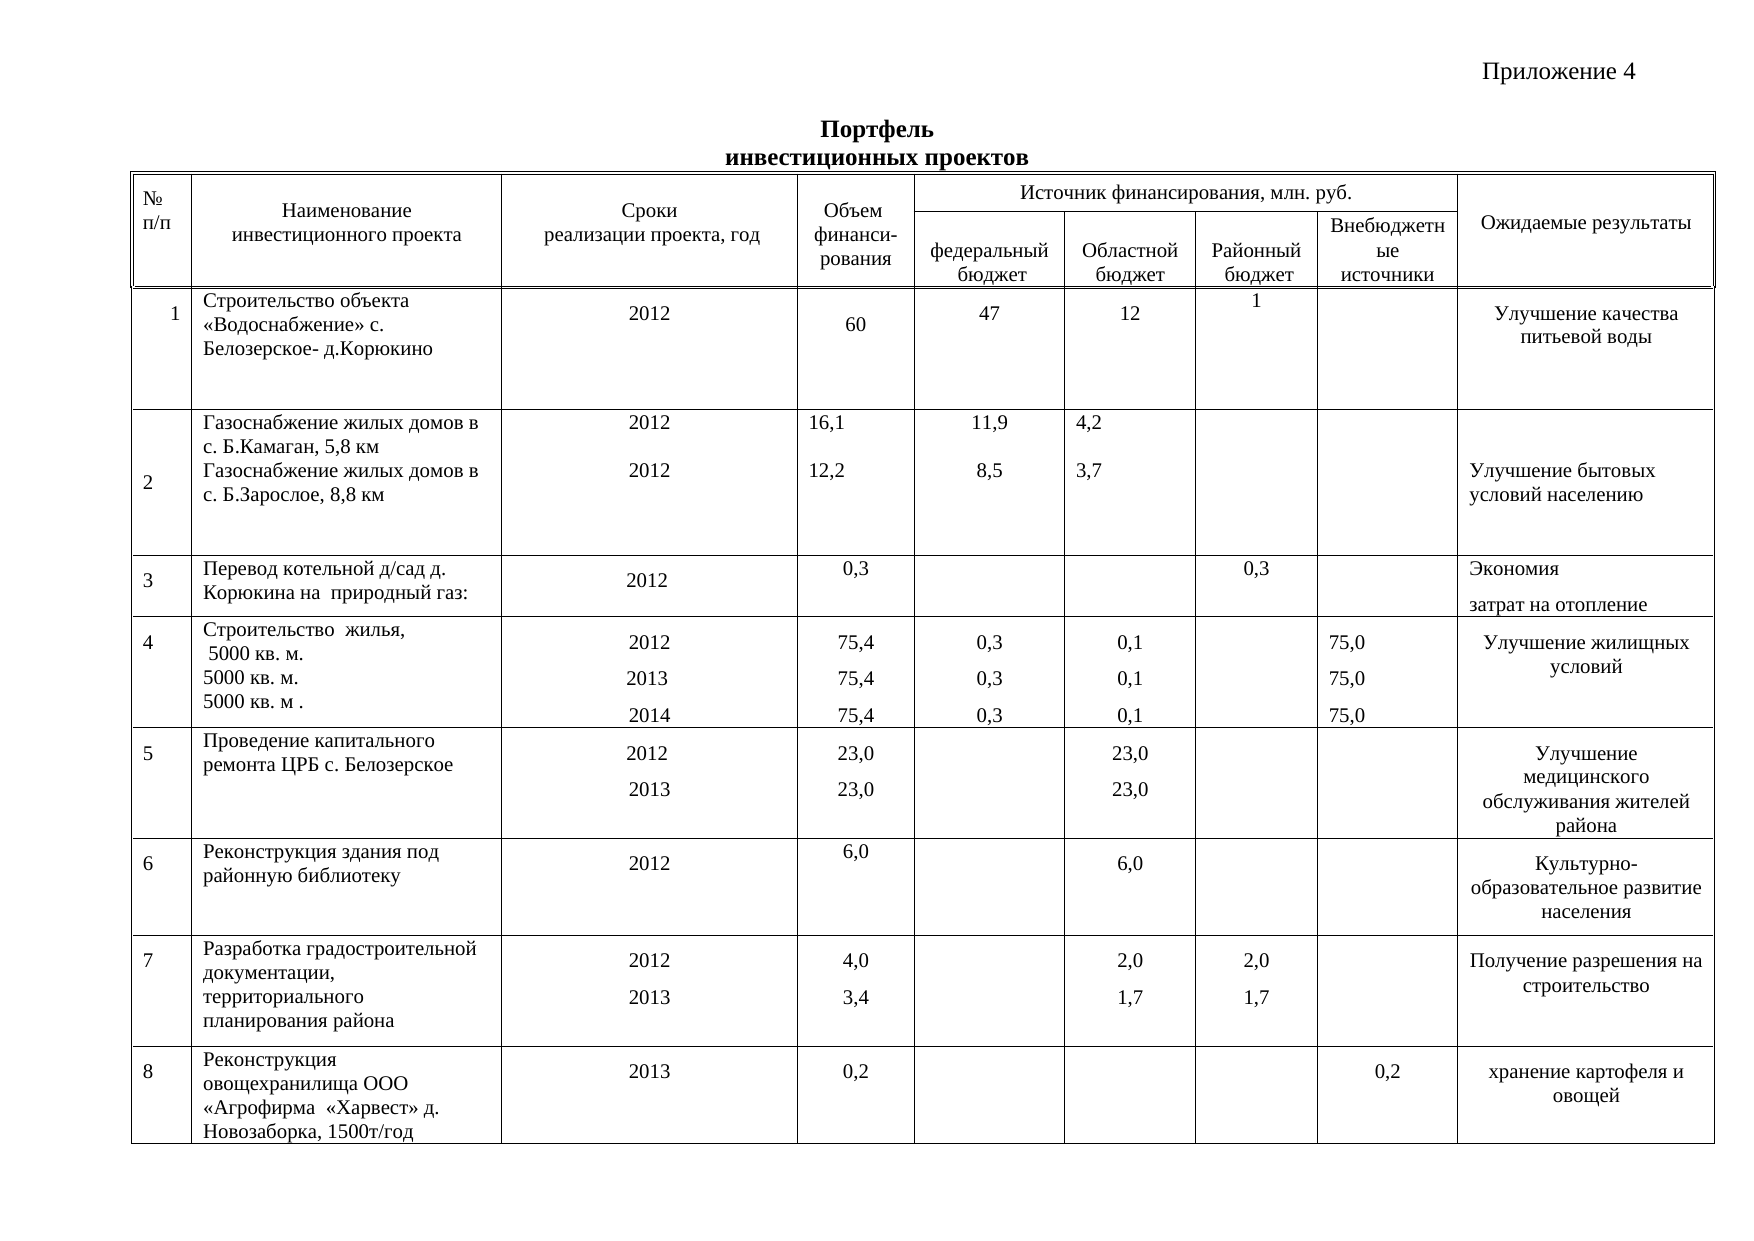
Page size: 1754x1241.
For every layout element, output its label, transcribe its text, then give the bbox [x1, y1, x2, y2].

table_cell [1196, 1047, 1317, 1143]
text Приложение 4 [118, 56, 1636, 85]
table_cell 0,3 [798, 556, 914, 616]
text Портфель [118, 114, 1636, 142]
table_cell 6 [132, 838, 191, 935]
table_cell [1196, 728, 1317, 838]
table_cell 2012 2012 [502, 410, 797, 554]
table_cell Реконструкция здания под районную библиотеку [192, 839, 501, 935]
table_header Объем финанси-рования [798, 175, 914, 286]
table_cell Получение разрешения на строительство [1458, 935, 1714, 1046]
table_cell [915, 556, 1064, 616]
table_cell 0,2 [798, 1047, 914, 1143]
table_cell Областной бюджет [1065, 212, 1195, 286]
table_cell [1065, 1047, 1195, 1143]
table_cell [1318, 556, 1457, 616]
table_cell 0,3 0,3 0,3 [915, 617, 1064, 727]
table_cell Перевод котельной д/сад д. Корюкина на природный газ: [192, 556, 501, 616]
table_cell Районный бюджет [1196, 212, 1317, 286]
table_cell 6,0 [798, 839, 914, 935]
table_cell Разработка градостроительной документации, территориального планирования района [192, 936, 501, 1046]
table_cell 0,1 0,1 0,1 [1065, 617, 1195, 727]
table_cell 23,0 23,0 [798, 728, 914, 838]
table_cell Улучшение качества питьевой воды [1458, 286, 1714, 409]
table_cell 2012 [502, 556, 797, 616]
table_cell [1196, 839, 1317, 935]
table_cell 2,0 1,7 [1196, 936, 1317, 1046]
table_cell 2,0 1,7 [1065, 936, 1195, 1046]
table_cell 47 [915, 289, 1064, 409]
table_cell [1318, 410, 1457, 554]
table_cell 1 [1196, 289, 1317, 409]
table_cell 6,0 [1065, 839, 1195, 935]
table_cell Строительство жилья, 5000 кв. м. 5000 кв. м. 5000 кв. м . [192, 617, 501, 727]
table_cell 0,2 [1318, 1047, 1457, 1143]
table_cell 2 [132, 409, 191, 554]
table_header Наименование инвестиционного проекта [192, 175, 501, 286]
table_cell [1318, 936, 1457, 1046]
table_cell Газоснабжение жилых домов в с. Б.Камаган, 5,8 км Газоснабжение жилых домов в с. Б.Зарослое, 8,8 км [192, 410, 501, 554]
table_cell 2012 [502, 839, 797, 935]
table_cell 2012 [502, 289, 797, 409]
table_cell 2012 2013 [502, 936, 797, 1046]
table_cell [915, 839, 1064, 935]
table_header № п/п [134, 175, 191, 286]
table_cell [915, 728, 1064, 838]
table_cell Культурно-образовательное развитие населения [1458, 838, 1714, 935]
table_cell [915, 1047, 1064, 1143]
table_cell 75,4 75,4 75,4 [798, 617, 914, 727]
table_cell 3 [132, 555, 191, 616]
table_cell 0,3 [1196, 556, 1317, 616]
table_cell 7 [132, 935, 191, 1046]
table_cell 12 [1065, 289, 1195, 409]
table_cell 4 [132, 616, 191, 727]
table_cell Улучшение жилищных условий [1458, 616, 1714, 727]
table_cell Внебюджетные источники [1318, 212, 1457, 286]
table_cell 8 [132, 1046, 191, 1143]
table_cell [1318, 839, 1457, 935]
table_cell [1065, 556, 1195, 616]
table_cell 2012 2013 [502, 728, 797, 838]
table_header Сроки реализации проекта, год [502, 175, 797, 286]
table_cell 4,0 3,4 [798, 936, 914, 1046]
table_cell 60 [798, 289, 914, 409]
table_cell федеральный бюджет [915, 212, 1064, 286]
table_header Ожидаемые результаты [1458, 175, 1713, 286]
table_cell 75,0 75,0 75,0 [1318, 617, 1457, 727]
table_cell Улучшение медицинского обслуживания жителей района [1458, 727, 1714, 838]
table_cell [915, 936, 1064, 1046]
table_cell [1318, 289, 1457, 409]
table_cell [1196, 617, 1317, 727]
table_cell Улучшение бытовых условий населению [1458, 409, 1714, 554]
table_cell 2012 2013 2014 [502, 617, 797, 727]
table_header Источник финансирования, млн. руб. [915, 175, 1457, 211]
table_cell Реконструкция овощехранилища ООО «Агрофирма «Харвест» д. Новозаборка, 1500т/год [192, 1047, 501, 1143]
table_cell [1196, 410, 1317, 554]
table_cell 16,1 12,2 [798, 410, 914, 554]
table_cell Проведение капитального ремонта ЦРБ с. Белозерское [192, 728, 501, 838]
table_cell [1318, 728, 1457, 838]
table_cell 11,9 8,5 [915, 410, 1064, 554]
table_cell 2013 [502, 1047, 797, 1143]
text инвестиционных проектов [118, 142, 1636, 171]
table_cell 1 [132, 286, 191, 409]
table_cell хранение картофеля и овощей [1458, 1046, 1714, 1143]
table_cell 23,0 23,0 [1065, 728, 1195, 838]
table_cell Экономия затрат на отопление [1458, 555, 1714, 616]
table_cell Строительство объекта «Водоснабжение» с. Белозерское- д.Корюкино [192, 289, 501, 409]
table_cell 4,2 3,7 [1065, 410, 1195, 554]
table_cell 5 [132, 727, 191, 838]
